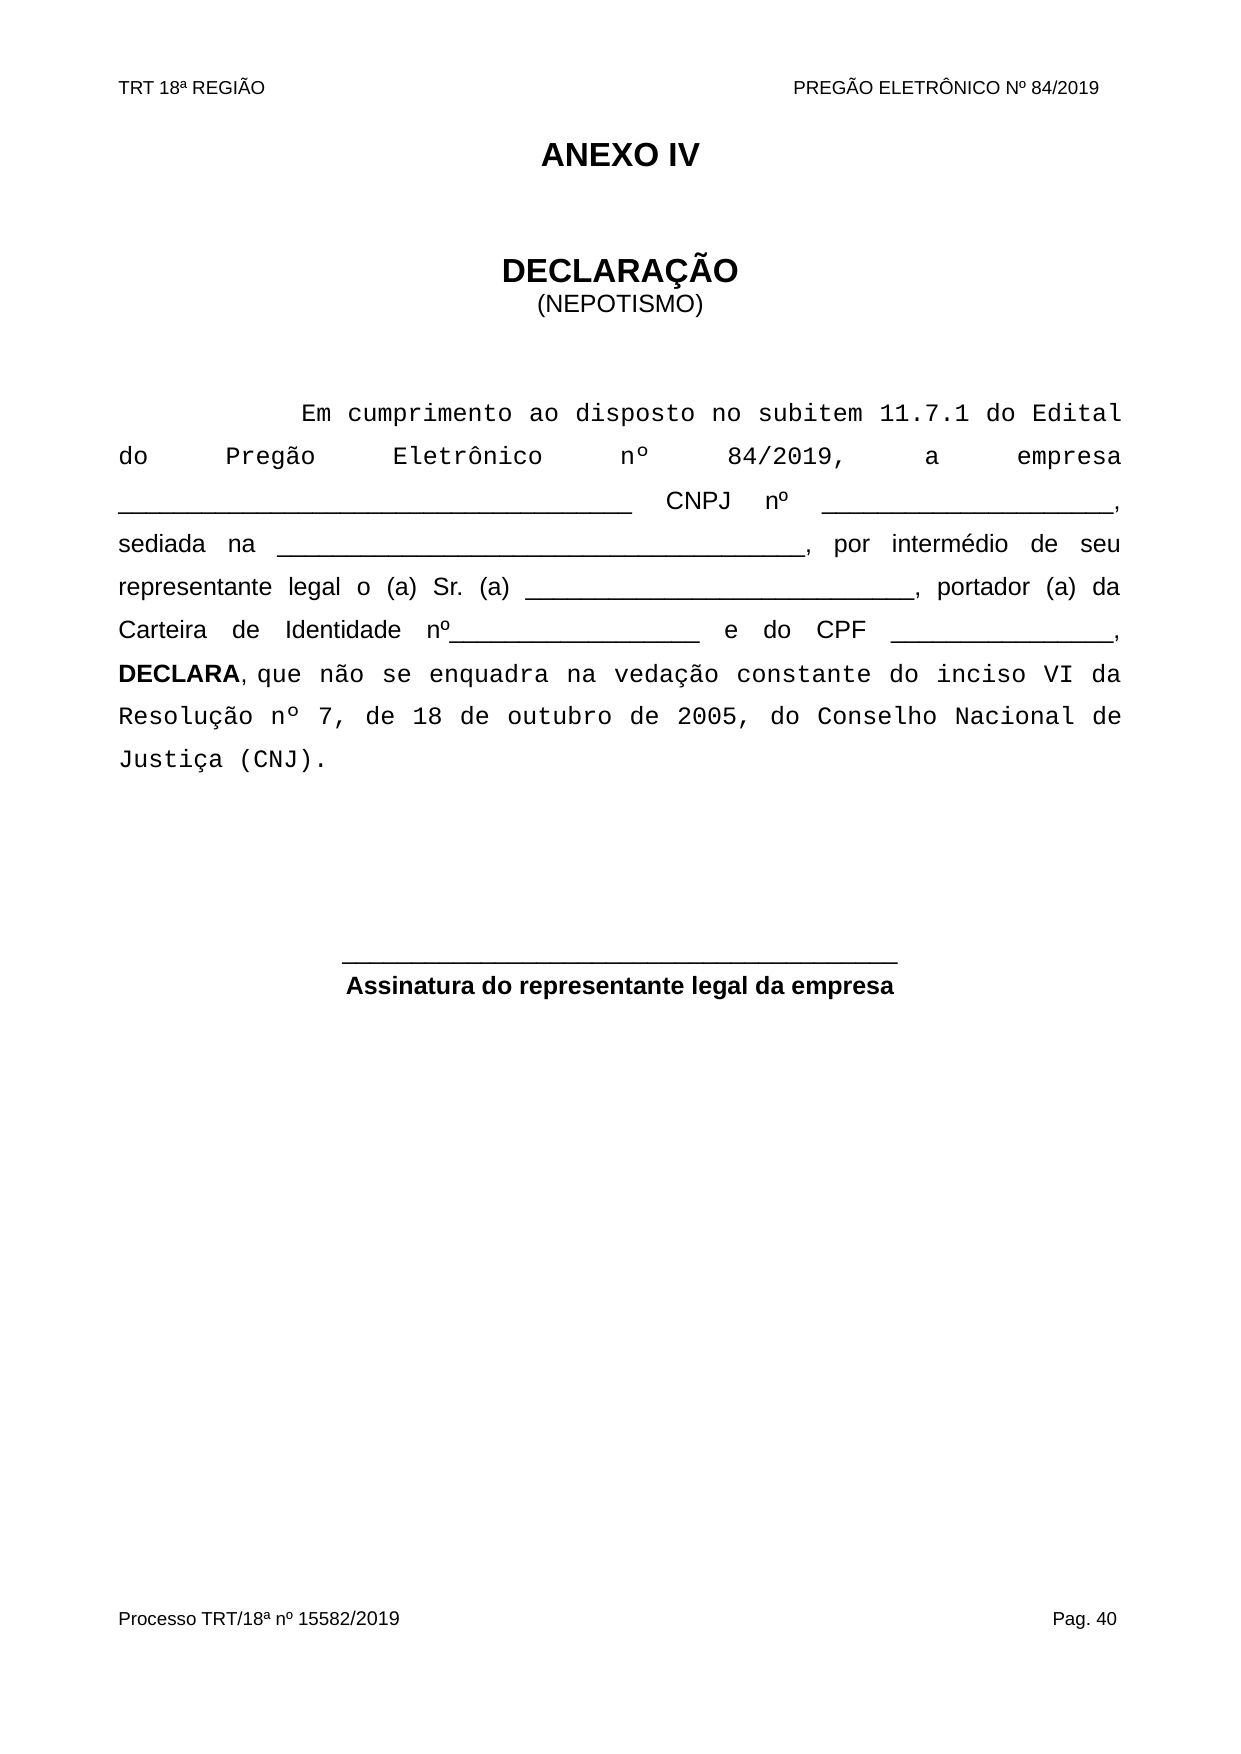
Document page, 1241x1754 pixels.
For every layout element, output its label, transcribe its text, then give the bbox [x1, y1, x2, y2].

text Assinatura do representante legal da empresa [118, 964, 1122, 1000]
text DECLARAÇÃO [118, 251, 1122, 289]
text (NEPOTISMO) [118, 289, 1122, 318]
text ANEXO IV [118, 136, 1122, 174]
text Em cumprimento ao disposto no subitem 11.7.1 do Edital do Pregão Eletrônico nº 84/2019, a empresa _____________________________________ CNPJ nº _____________________, sediada na ______________________________________, por intermédio de seu representante legal o (a) Sr. (a) ____________________________, portador (a) da Carteira de Identidade nº__________________ e do CPF ________________, DECLARA, que não se enquadra na vedação constante do inciso VI da Resolução nº 7, de 18 de outubro de 2005, do Conselho Nacional de Justiça (CNJ). [118, 401, 1122, 774]
text ________________________________________ [118, 936, 1122, 964]
